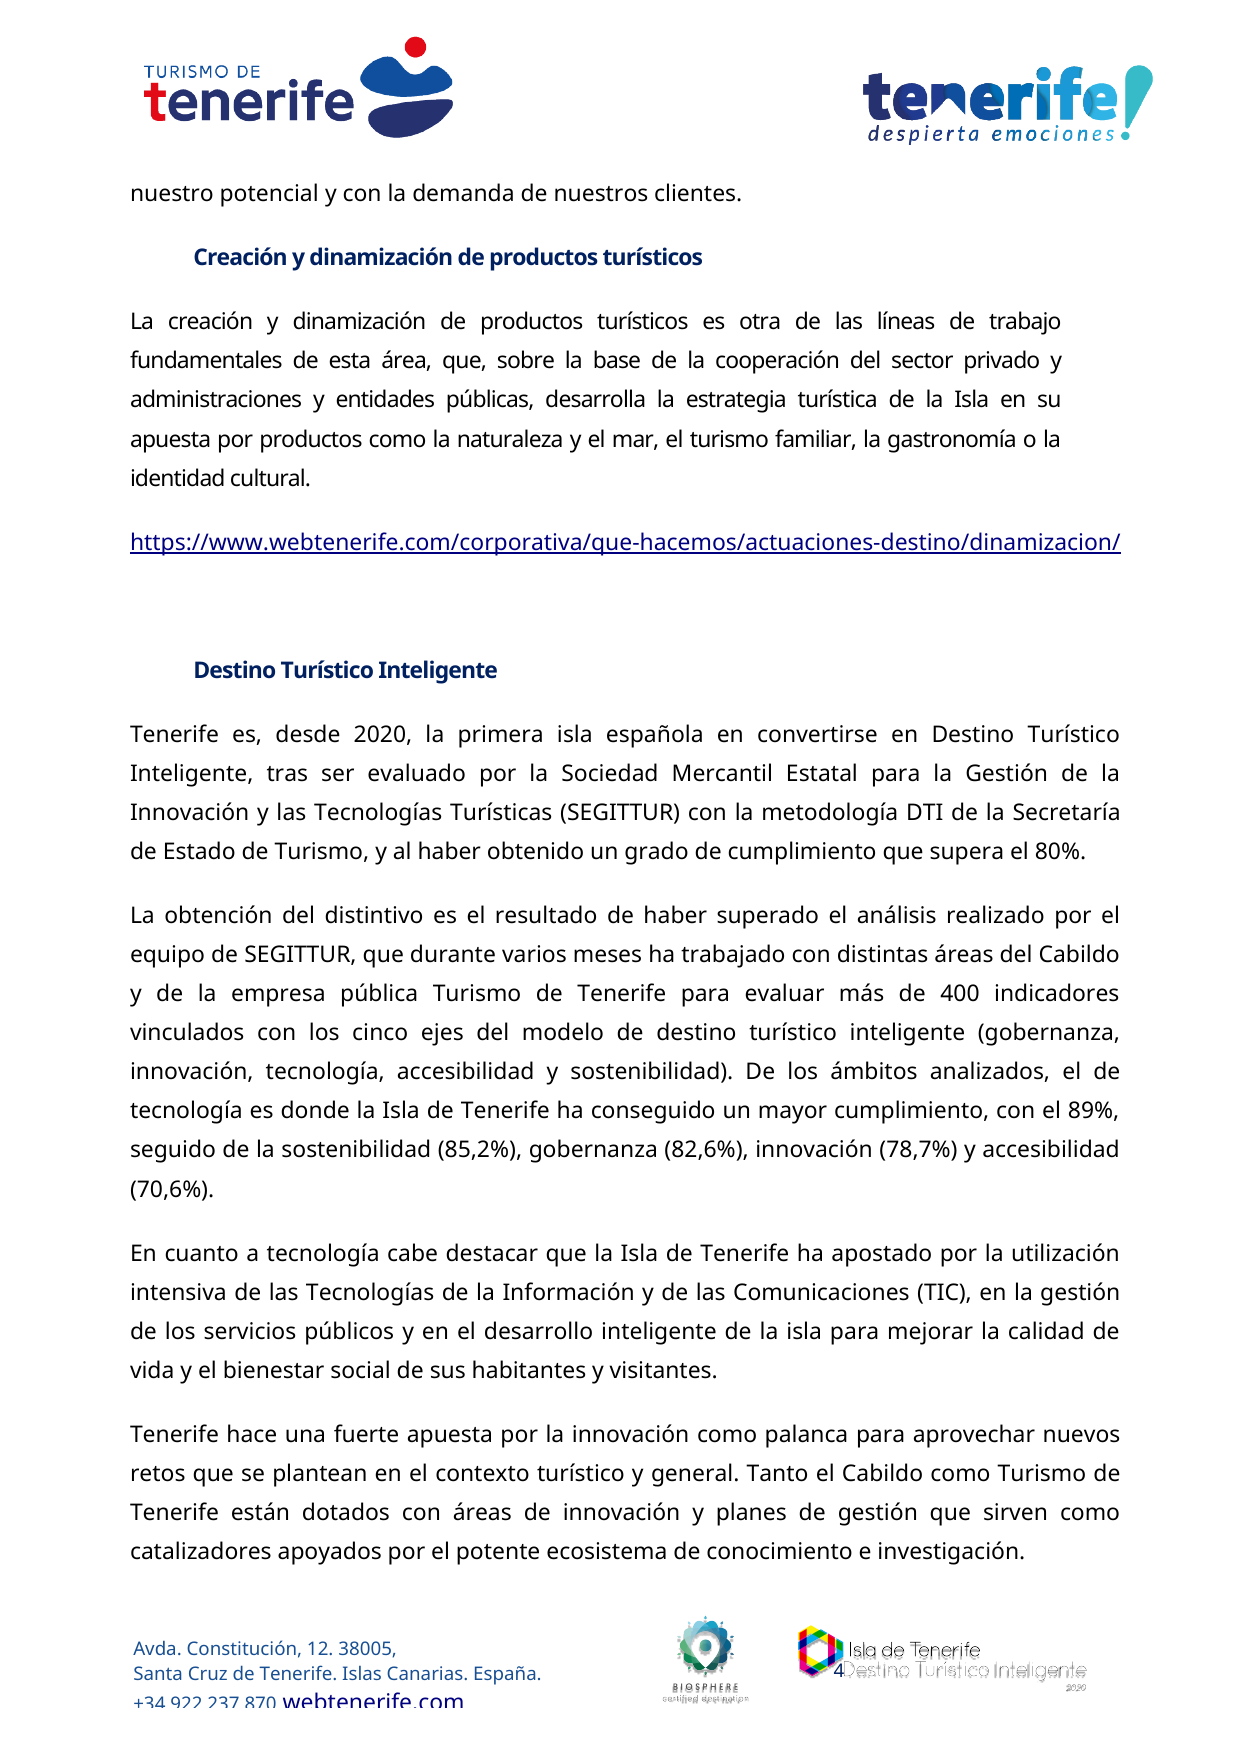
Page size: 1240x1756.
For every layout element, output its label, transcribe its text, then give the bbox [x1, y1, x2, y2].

subtitle Tenerife hace una fuerte apuesta por la innovación como palanca para aprovechar nuevos retos que se plantean en el contexto turístico y general. Tanto el Cabildo como Turismo de Tenerife están dotados con áreas de innovación y planes de gestión que sirven como catalizadores apoyados por el potente ecosistema de conocimiento e investigación. [130, 1418, 1121, 1566]
subtitle En cuanto a tecnología cabe destacar que la Isla de Tenerife ha apostado por la utilización intensiva de las Tecnologías de la Información y de las Comunicaciones (TIC), en la gestión de los servicios públicos y en el desarrollo inteligente de la isla para mejorar la calidad de vida y el bienestar social de sus habitantes y visitantes. [130, 1237, 1121, 1385]
text Creación y dinamización de productos turísticos [130, 241, 1063, 272]
text La creación y dinamización de productos turísticos es otra de las líneas de trabajo fundamentales de esta área, que, sobre la base de la cooperación del sector privado y administraciones y entidades públicas, desarrolla la estrategia turística de la Isla en su apuesta por productos como la naturaleza y el mar, el turismo familiar, la gastronomía o la identidad cultural. [130, 305, 1063, 493]
subtitle La obtención del distintivo es el resultado de haber superado el análisis realizado por el equipo de SEGITTUR, que durante varios meses ha trabajado con distintas áreas del Cabildo y de la empresa pública Turismo de Tenerife para evaluar más de 400 indicadores vinculados con los cinco ejes del modelo de destino turístico inteligente (gobernanza, innovación, tecnología, accesibilidad y sostenibilidad). De los ámbitos analizados, el de tecnología es donde la Isla de Tenerife ha conseguido un mayor cumplimiento, con el 89%, seguido de la sostenibilidad (85,2%), gobernanza (82,6%), innovación (78,7%) y accesibilidad (70,6%). [130, 899, 1121, 1204]
text nuestro potencial y con la demanda de nuestros clientes. [130, 177, 1063, 208]
text Destino Turístico Inteligente [130, 654, 1063, 685]
subtitle https://www.webtenerife.com/corporativa/que-hacemos/actuaciones-destino/dinamizacion/ [130, 526, 1121, 552]
subtitle Tenerife es, desde 2020, la primera isla española en convertirse en Destino Turístico Inteligente, tras ser evaluado por la Sociedad Mercantil Estatal para la Gestión de la Innovación y las Tecnologías Turísticas (SEGITTUR) con la metodología DTI de la Secretaría de Estado de Turismo, y al haber obtenido un grado de cumplimiento que supera el 80%. [130, 718, 1121, 866]
